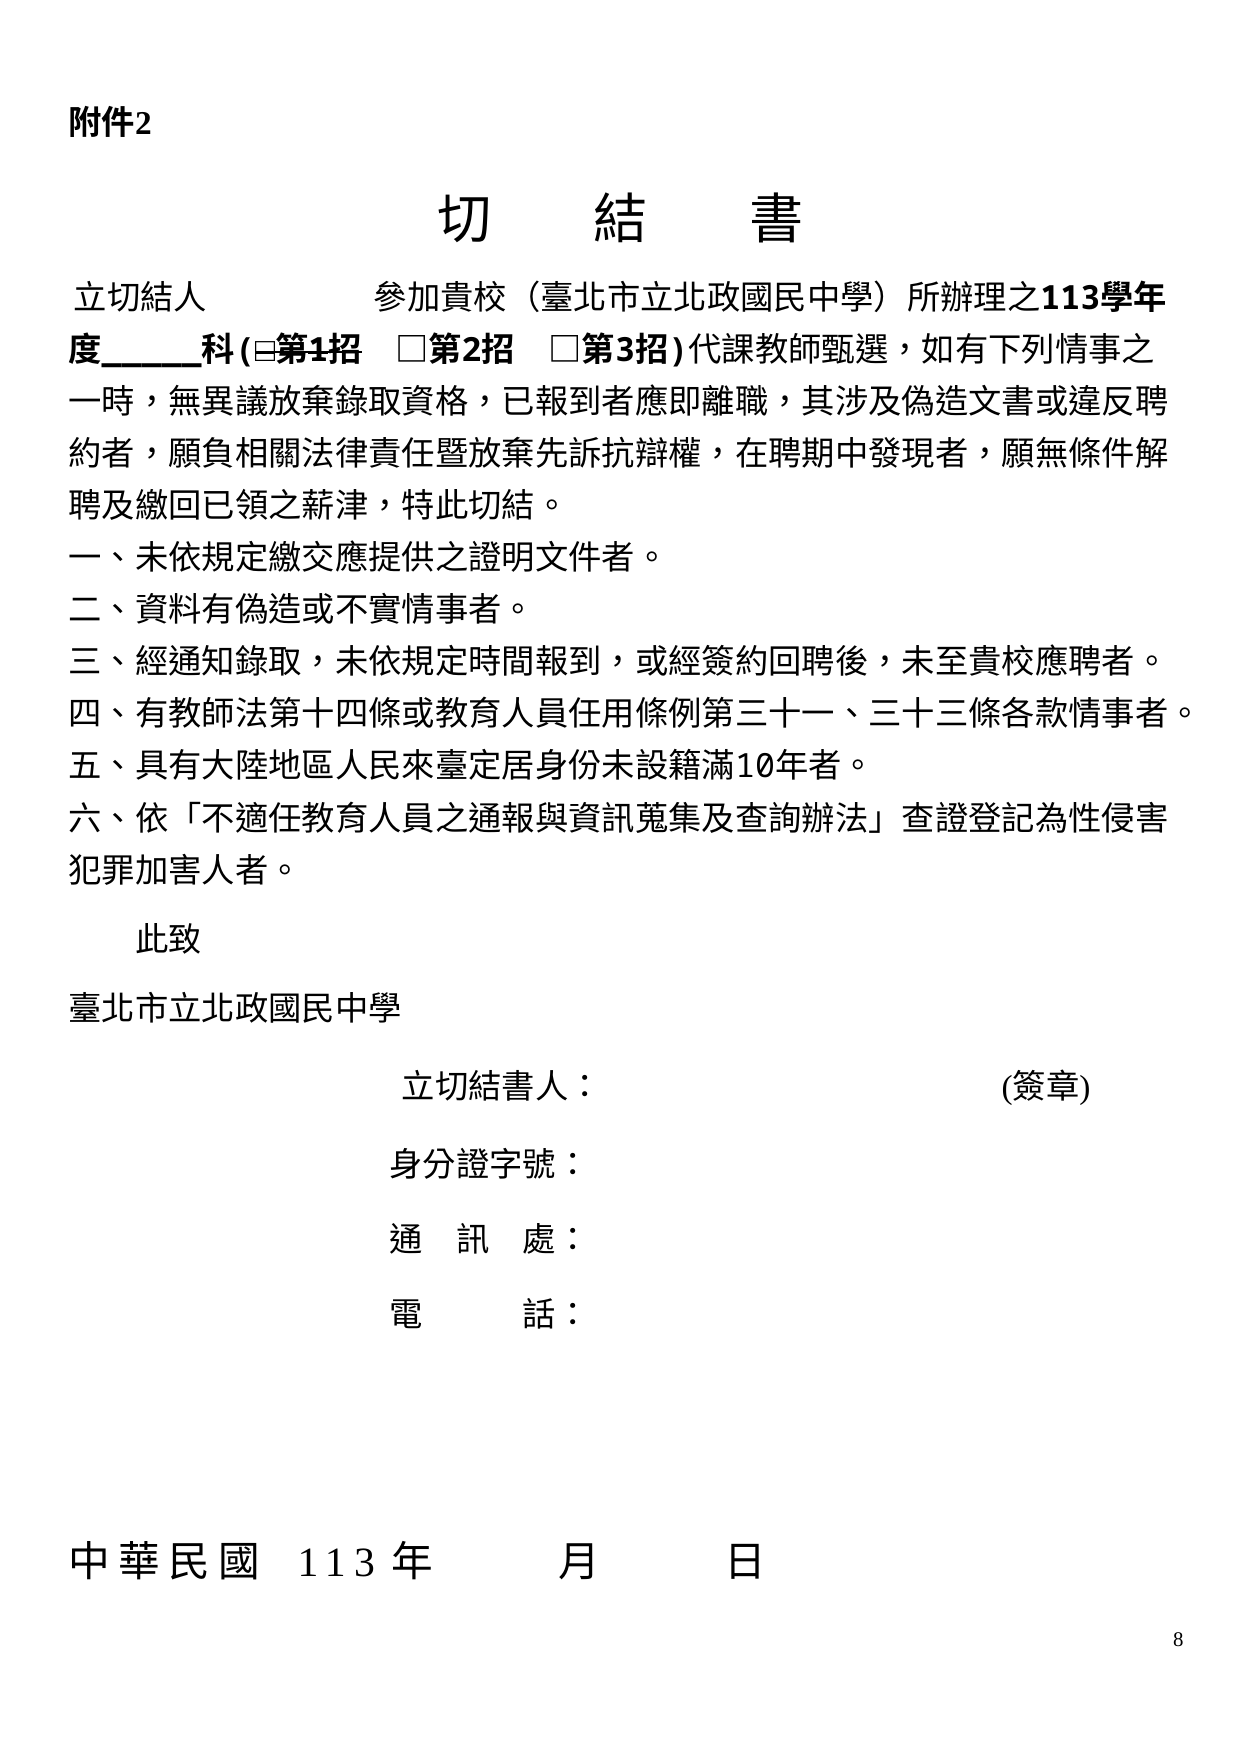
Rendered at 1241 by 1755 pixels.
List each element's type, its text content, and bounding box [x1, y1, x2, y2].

text 中華民國 113年 月 日 [68, 1528, 1172, 1588]
text 一、未依規定繳交應提供之證明文件者。 [68, 528, 1172, 580]
text 六、依「不適任教育人員之通報與資訊蒐集及查詢辦法」查證登記為性侵害犯罪加害人者。 [68, 788, 1172, 892]
text 三、經通知錄取，未依規定時間報到，或經簽約回聘後，未至貴校應聘者。 [68, 632, 1172, 684]
text 身分證字號： [68, 1111, 1172, 1186]
text 臺北市立北政國民中學 [68, 980, 1172, 1030]
text 四、有教師法第十四條或教育人員任用條例第三十一、三十三條各款情事者。 [68, 684, 1172, 736]
text 度_____科(□第1招 □第2招 □第3招)代課教師甄選，如有下列情事之一時，無異議放棄錄取資格，已報到者應即離職，其涉及偽造文書或違反聘約者，願負相關法律責任暨放棄先訴抗辯權，在聘期中發現者，願無條件解聘及繳回已領之薪津，特此切結。 [68, 319, 1172, 528]
text 通 訊 處： [68, 1186, 1172, 1261]
text 附件2 [68, 101, 1172, 142]
text 五、具有大陸地區人民來臺定居身份未設籍滿10年者。 [68, 736, 1172, 788]
text 二、資料有偽造或不實情事者。 [68, 580, 1172, 632]
text 電 話： [68, 1261, 1172, 1336]
text 切 結 書 [68, 142, 1172, 267]
text 立切結人 參加貴校（臺北市立北政國民中學）所辦理之113學年 [68, 267, 1172, 319]
text 立切結書人： (簽章) [68, 1049, 1172, 1111]
text 此致 [68, 911, 1172, 961]
